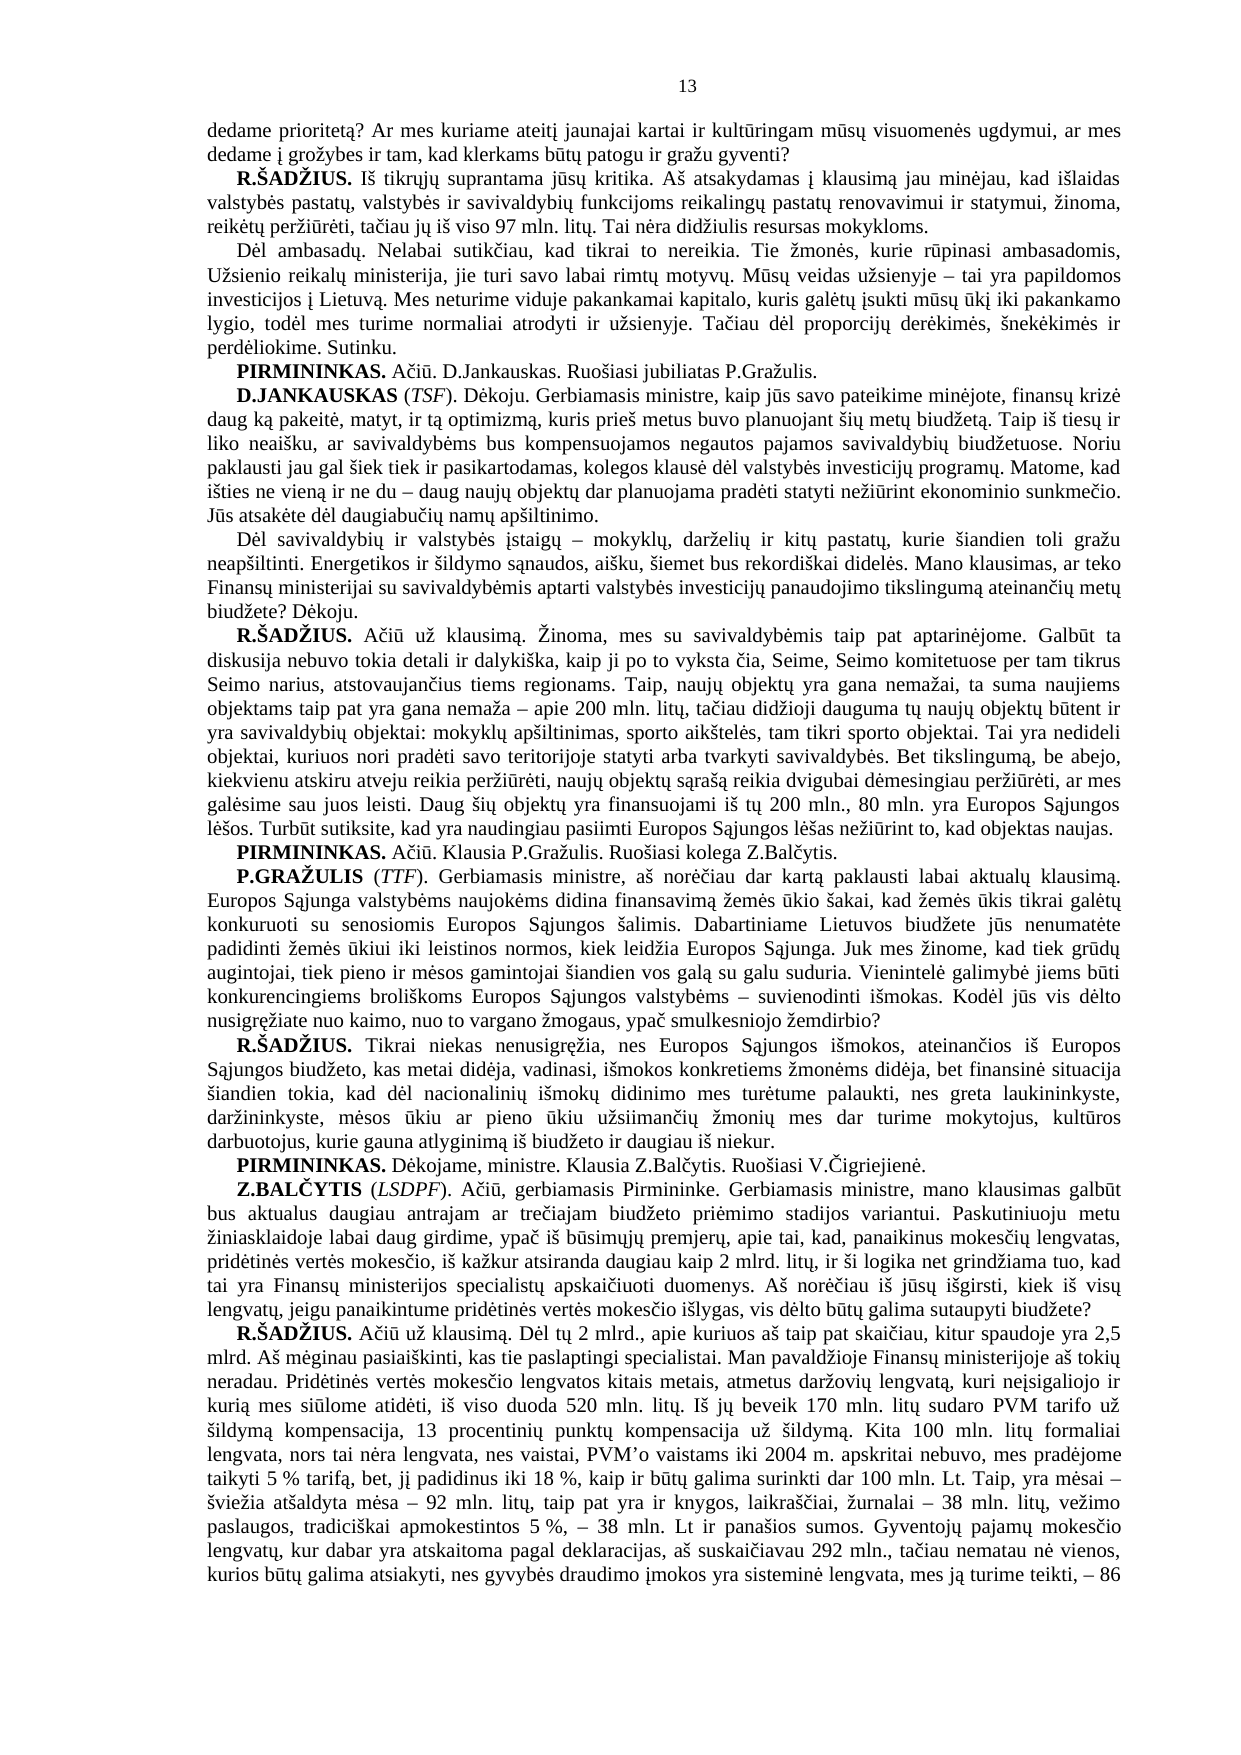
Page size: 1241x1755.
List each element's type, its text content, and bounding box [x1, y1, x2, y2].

text D.JANKAUSKAS (TSF). Dėkoju. Gerbiamasis ministre, kaip jūs savo pateikime minėjote, finansų krizė daug ką pakeitė, matyt, ir tą optimizmą, kuris prieš metus buvo planuojant šių metų biudžetą. Taip iš tiesų ir liko neaišku, ar savivaldybėms bus kompensuojamos negautos pajamos savivaldybių biudžetuose. Noriu paklausti jau gal šiek tiek ir pasikartodamas, kolegos klausė dėl valstybės investicijų programų. Matome, kad išties ne vieną ir ne du – daug naujų objektų dar planuojama pradėti statyti nežiūrint ekonominio sunkmečio. Jūs atsakėte dėl daugiabučių namų apšiltinimo. [207, 383, 1122, 527]
text R.ŠADŽIUS. Iš tikrųjų suprantama jūsų kritika. Aš atsakydamas į klausimą jau minėjau, kad išlaidas valstybės pastatų, valstybės ir savivaldybių funkcijoms reikalingų pastatų renovavimui ir statymui, žinoma, reikėtų peržiūrėti, tačiau jų iš viso 97 mln. litų. Tai nėra didžiulis resursas mokykloms. [207, 166, 1122, 238]
text R.ŠADŽIUS. Tikrai niekas nenusigręžia, nes Europos Sąjungos išmokos, ateinančios iš Europos Sąjungos biudžeto, kas metai didėja, vadinasi, išmokos konkretiems žmonėms didėja, bet finansinė situacija šiandien tokia, kad dėl nacionalinių išmokų didinimo mes turėtume palaukti, nes greta laukininkyste, daržininkyste, mėsos ūkiu ar pieno ūkiu užsiimančių žmonių mes dar turime mokytojus, kultūros darbuotojus, kurie gauna atlyginimą iš biudžeto ir daugiau iš niekur. [207, 1032, 1122, 1153]
text PIRMININKAS. Dėkojame, ministre. Klausia Z.Balčytis. Ruošiasi V.Čigriejienė. [207, 1153, 1122, 1177]
text PIRMININKAS. Ačiū. D.Jankauskas. Ruošiasi jubiliatas P.Gražulis. [207, 359, 1122, 383]
text Z.BALČYTIS (LSDPF). Ačiū, gerbiamasis Pirmininke. Gerbiamasis ministre, mano klausimas galbūt bus aktualus daugiau antrajam ar trečiajam biudžeto priėmimo stadijos variantui. Paskutiniuoju metu žiniasklaidoje labai daug girdime, ypač iš būsimųjų premjerų, apie tai, kad, panaikinus mokesčių lengvatas, pridėtinės vertės mokesčio, iš kažkur atsiranda daugiau kaip 2 mlrd. litų, ir ši logika net grindžiama tuo, kad tai yra Finansų ministerijos specialistų apskaičiuoti duomenys. Aš norėčiau iš jūsų išgirsti, kiek iš visų lengvatų, jeigu panaikintume pridėtinės vertės mokesčio išlygas, vis dėlto būtų galima sutaupyti biudžete? [207, 1177, 1122, 1321]
text dedame prioritetą? Ar mes kuriame ateitį jaunajai kartai ir kultūringam mūsų visuomenės ugdymui, ar mes dedame į grožybes ir tam, kad klerkams būtų patogu ir gražu gyventi? [207, 118, 1122, 166]
text R.ŠADŽIUS. Ačiū už klausimą. Dėl tų 2 mlrd., apie kuriuos aš taip pat skaičiau, kitur spaudoje yra 2,5 mlrd. Aš mėginau pasiaiškinti, kas tie paslaptingi specialistai. Man pavaldžioje Finansų ministerijoje aš tokių neradau. Pridėtinės vertės mokesčio lengvatos kitais metais, atmetus daržovių lengvatą, kuri neįsigaliojo ir kurią mes siūlome atidėti, iš viso duoda 520 mln. litų. Iš jų beveik 170 mln. litų sudaro PVM tarifo už šildymą kompensacija, 13 procentinių punktų kompensacija už šildymą. Kita 100 mln. litų formaliai lengvata, nors tai nėra lengvata, nes vaistai, PVM’o vaistams iki 2004 m. apskritai nebuvo, mes pradėjome taikyti 5 % tarifą, bet, jį padidinus iki 18 %, kaip ir būtų galima surinkti dar 100 mln. Lt. Taip, yra mėsai – šviežia atšaldyta mėsa – 92 mln. litų, taip pat yra ir knygos, laikraščiai, žurnalai – 38 mln. litų, vežimo paslaugos, tradiciškai apmokestintos 5 %, – 38 mln. Lt ir panašios sumos. Gyventojų pajamų mokesčio lengvatų, kur dabar yra atskaitoma pagal deklaracijas, aš suskaičiavau 292 mln., tačiau nematau nė vienos, kurios būtų galima atsiakyti, nes gyvybės draudimo įmokos yra sisteminė lengvata, mes ją turime teikti, – 86 [207, 1321, 1122, 1586]
text Dėl savivaldybių ir valstybės įstaigų – mokyklų, darželių ir kitų pastatų, kurie šiandien toli gražu neapšiltinti. Energetikos ir šildymo sąnaudos, aišku, šiemet bus rekordiškai didelės. Mano klausimas, ar teko Finansų ministerijai su savivaldybėmis aptarti valstybės investicijų panaudojimo tikslingumą ateinančių metų biudžete? Dėkoju. [207, 527, 1122, 623]
text R.ŠADŽIUS. Ačiū už klausimą. Žinoma, mes su savivaldybėmis taip pat aptarinėjome. Galbūt ta diskusija nebuvo tokia detali ir dalykiška, kaip ji po to vyksta čia, Seime, Seimo komitetuose per tam tikrus Seimo narius, atstovaujančius tiems regionams. Taip, naujų objektų yra gana nemažai, ta suma naujiems objektams taip pat yra gana nemaža – apie 200 mln. litų, tačiau didžioji dauguma tų naujų objektų būtent ir yra savivaldybių objektai: mokyklų apšiltinimas, sporto aikštelės, tam tikri sporto objektai. Tai yra nedideli objektai, kuriuos nori pradėti savo teritorijoje statyti arba tvarkyti savivaldybės. Bet tikslingumą, be abejo, kiekvienu atskiru atveju reikia peržiūrėti, naujų objektų sąrašą reikia dvigubai dėmesingiau peržiūrėti, ar mes galėsime sau juos leisti. Daug šių objektų yra finansuojami iš tų 200 mln., 80 mln. yra Europos Sąjungos lėšos. Turbūt sutiksite, kad yra naudingiau pasiimti Europos Sąjungos lėšas nežiūrint to, kad objektas naujas. [207, 623, 1122, 840]
text Dėl ambasadų. Nelabai sutikčiau, kad tikrai to nereikia. Tie žmonės, kurie rūpinasi ambasadomis, Užsienio reikalų ministerija, jie turi savo labai rimtų motyvų. Mūsų veidas užsienyje – tai yra papildomos investicijos į Lietuvą. Mes neturime viduje pakankamai kapitalo, kuris galėtų įsukti mūsų ūkį iki pakankamo lygio, todėl mes turime normaliai atrodyti ir užsienyje. Tačiau dėl proporcijų derėkimės, šnekėkimės ir perdėliokime. Sutinku. [207, 238, 1122, 359]
text P.GRAŽULIS (TTF). Gerbiamasis ministre, aš norėčiau dar kartą paklausti labai aktualų klausimą. Europos Sąjunga valstybėms naujokėms didina finansavimą žemės ūkio šakai, kad žemės ūkis tikrai galėtų konkuruoti su senosiomis Europos Sąjungos šalimis. Dabartiniame Lietuvos biudžete jūs nenumatėte padidinti žemės ūkiui iki leistinos normos, kiek leidžia Europos Sąjunga. Juk mes žinome, kad tiek grūdų augintojai, tiek pieno ir mėsos gamintojai šiandien vos galą su galu suduria. Vienintelė galimybė jiems būti konkurencingiems broliškoms Europos Sąjungos valstybėms – suvienodinti išmokas. Kodėl jūs vis dėlto nusigręžiate nuo kaimo, nuo to vargano žmogaus, ypač smulkesniojo žemdirbio? [207, 864, 1122, 1032]
text PIRMININKAS. Ačiū. Klausia P.Gražulis. Ruošiasi kolega Z.Balčytis. [207, 840, 1122, 864]
